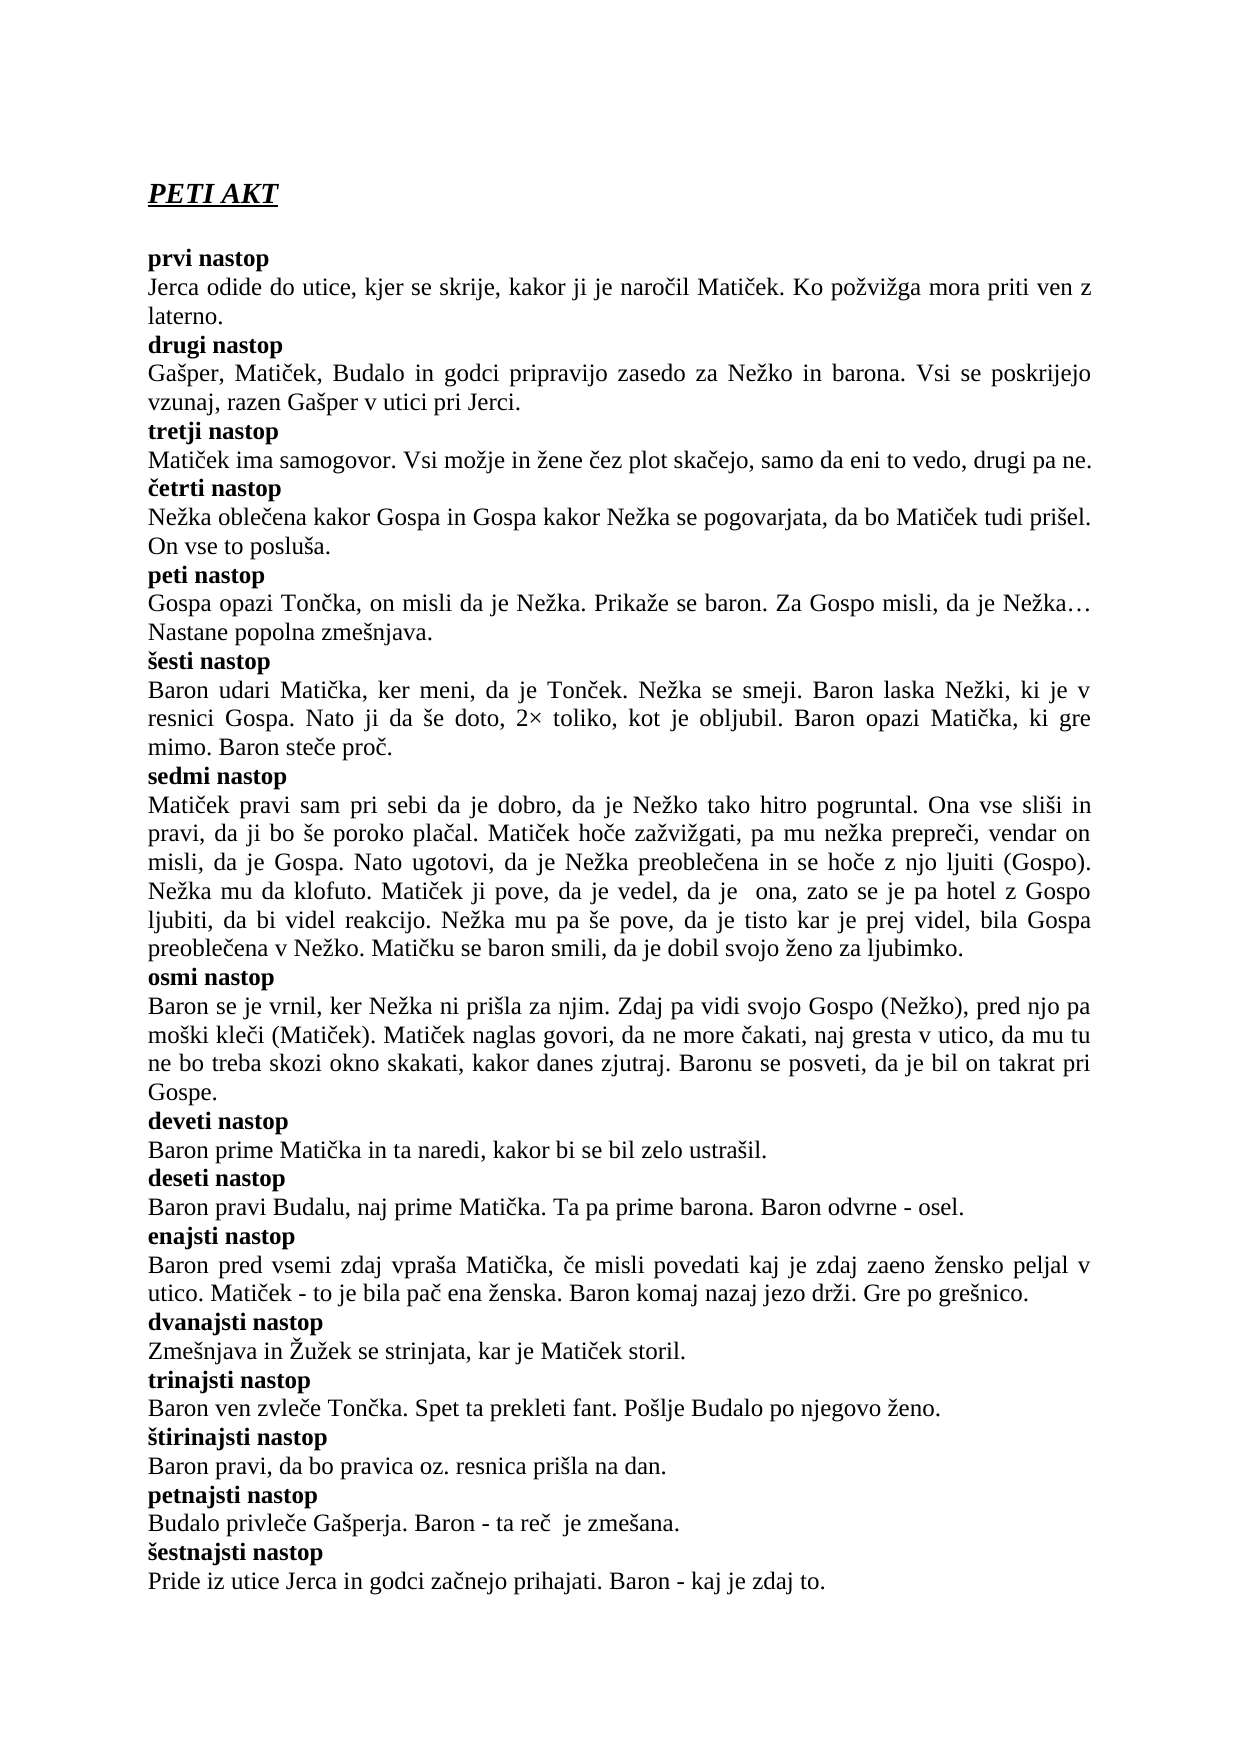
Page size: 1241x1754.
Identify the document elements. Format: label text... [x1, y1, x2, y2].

text Matiček ima samogovor. Vsi možje in žene čez plot skačejo, samo da eni to vedo, drugi pa ne. [148, 445, 1092, 473]
text Jerca odide do utice, kjer se skrije, kakor ji je naročil Matiček. Ko požvižga mora priti ven z laterno. [148, 272, 1092, 330]
text deseti nastop [148, 1163, 1092, 1192]
text sedmi nastop [148, 761, 1092, 790]
text Baron prime Matička in ta naredi, kakor bi se bil zelo ustrašil. [148, 1135, 1092, 1163]
text Baron udari Matička, ker meni, da je Tonček. Nežka se smeji. Baron laska Nežki, ki je v resnici Gospa. Nato ji da še doto, 2× toliko, kot je obljubil. Baron opazi Matička, ki gre mimo. Baron steče proč. [148, 675, 1092, 761]
text Budalo privleče Gašperja. Baron - ta reč je zmešana. [148, 1508, 1092, 1537]
text šesti nastop [148, 646, 1092, 675]
text Gospa opazi Tončka, on misli da je Nežka. Prikaže se baron. Za Gospo misli, da je Nežka… Nastane popolna zmešnjava. [148, 588, 1092, 646]
text Gašper, Matiček, Budalo in godci pripravijo zasedo za Nežko in barona. Vsi se poskrijejo vzunaj, razen Gašper v utici pri Jerci. [148, 358, 1092, 416]
text Baron pred vsemi zdaj vpraša Matička, če misli povedati kaj je zdaj zaeno žensko peljal v utico. Matiček - to je bila pač ena ženska. Baron komaj nazaj jezo drži. Gre po grešnico. [148, 1250, 1092, 1307]
text četrti nastop [148, 473, 1092, 502]
text trinajsti nastop [148, 1365, 1092, 1393]
text tretji nastop [148, 416, 1092, 445]
text Matiček pravi sam pri sebi da je dobro, da je Nežko tako hitro pogruntal. Ona vse sliši in pravi, da ji bo še poroko plačal. Matiček hoče zažvižgati, pa mu nežka prepreči, vendar on misli, da je Gospa. Nato ugotovi, da je Nežka preoblečena in se hoče z njo ljuiti (Gospo). Nežka mu da klofuto. Matiček ji pove, da je vedel, da je ona, zato se je pa hotel z Gospo ljubiti, da bi videl reakcijo. Nežka mu pa še pove, da je tisto kar je prej videl, bila Gospa preoblečena v Nežko. Matičku se baron smili, da je dobil svojo ženo za ljubimko. [148, 790, 1092, 962]
text Baron pravi Budalu, naj prime Matička. Ta pa prime barona. Baron odvrne - osel. [148, 1192, 1092, 1221]
text deveti nastop [148, 1106, 1092, 1135]
text peti nastop [148, 560, 1092, 588]
text Baron pravi, da bo pravica oz. resnica prišla na dan. [148, 1451, 1092, 1480]
text petnajsti nastop [148, 1480, 1092, 1508]
text Pride iz utice Jerca in godci začnejo prihajati. Baron - kaj je zdaj to. [148, 1566, 1092, 1595]
text Baron se je vrnil, ker Nežka ni prišla za njim. Zdaj pa vidi svojo Gospo (Nežko), pred njo pa moški kleči (Matiček). Matiček naglas govori, da ne more čakati, naj gresta v utico, da mu tu ne bo treba skozi okno skakati, kakor danes zjutraj. Baronu se posveti, da je bil on takrat pri Gospe. [148, 991, 1092, 1106]
text šestnajsti nastop [148, 1537, 1092, 1566]
text dvanajsti nastop [148, 1307, 1092, 1336]
text PETI AKT [148, 176, 1092, 210]
text enajsti nastop [148, 1221, 1092, 1250]
text prvi nastop [148, 243, 1092, 272]
text Zmešnjava in Žužek se strinjata, kar je Matiček storil. [148, 1336, 1092, 1365]
text drugi nastop [148, 330, 1092, 358]
text Baron ven zvleče Tončka. Spet ta prekleti fant. Pošlje Budalo po njegovo ženo. [148, 1393, 1092, 1422]
text Nežka oblečena kakor Gospa in Gospa kakor Nežka se pogovarjata, da bo Matiček tudi prišel. On vse to posluša. [148, 502, 1092, 560]
text osmi nastop [148, 962, 1092, 991]
text štirinajsti nastop [148, 1422, 1092, 1451]
